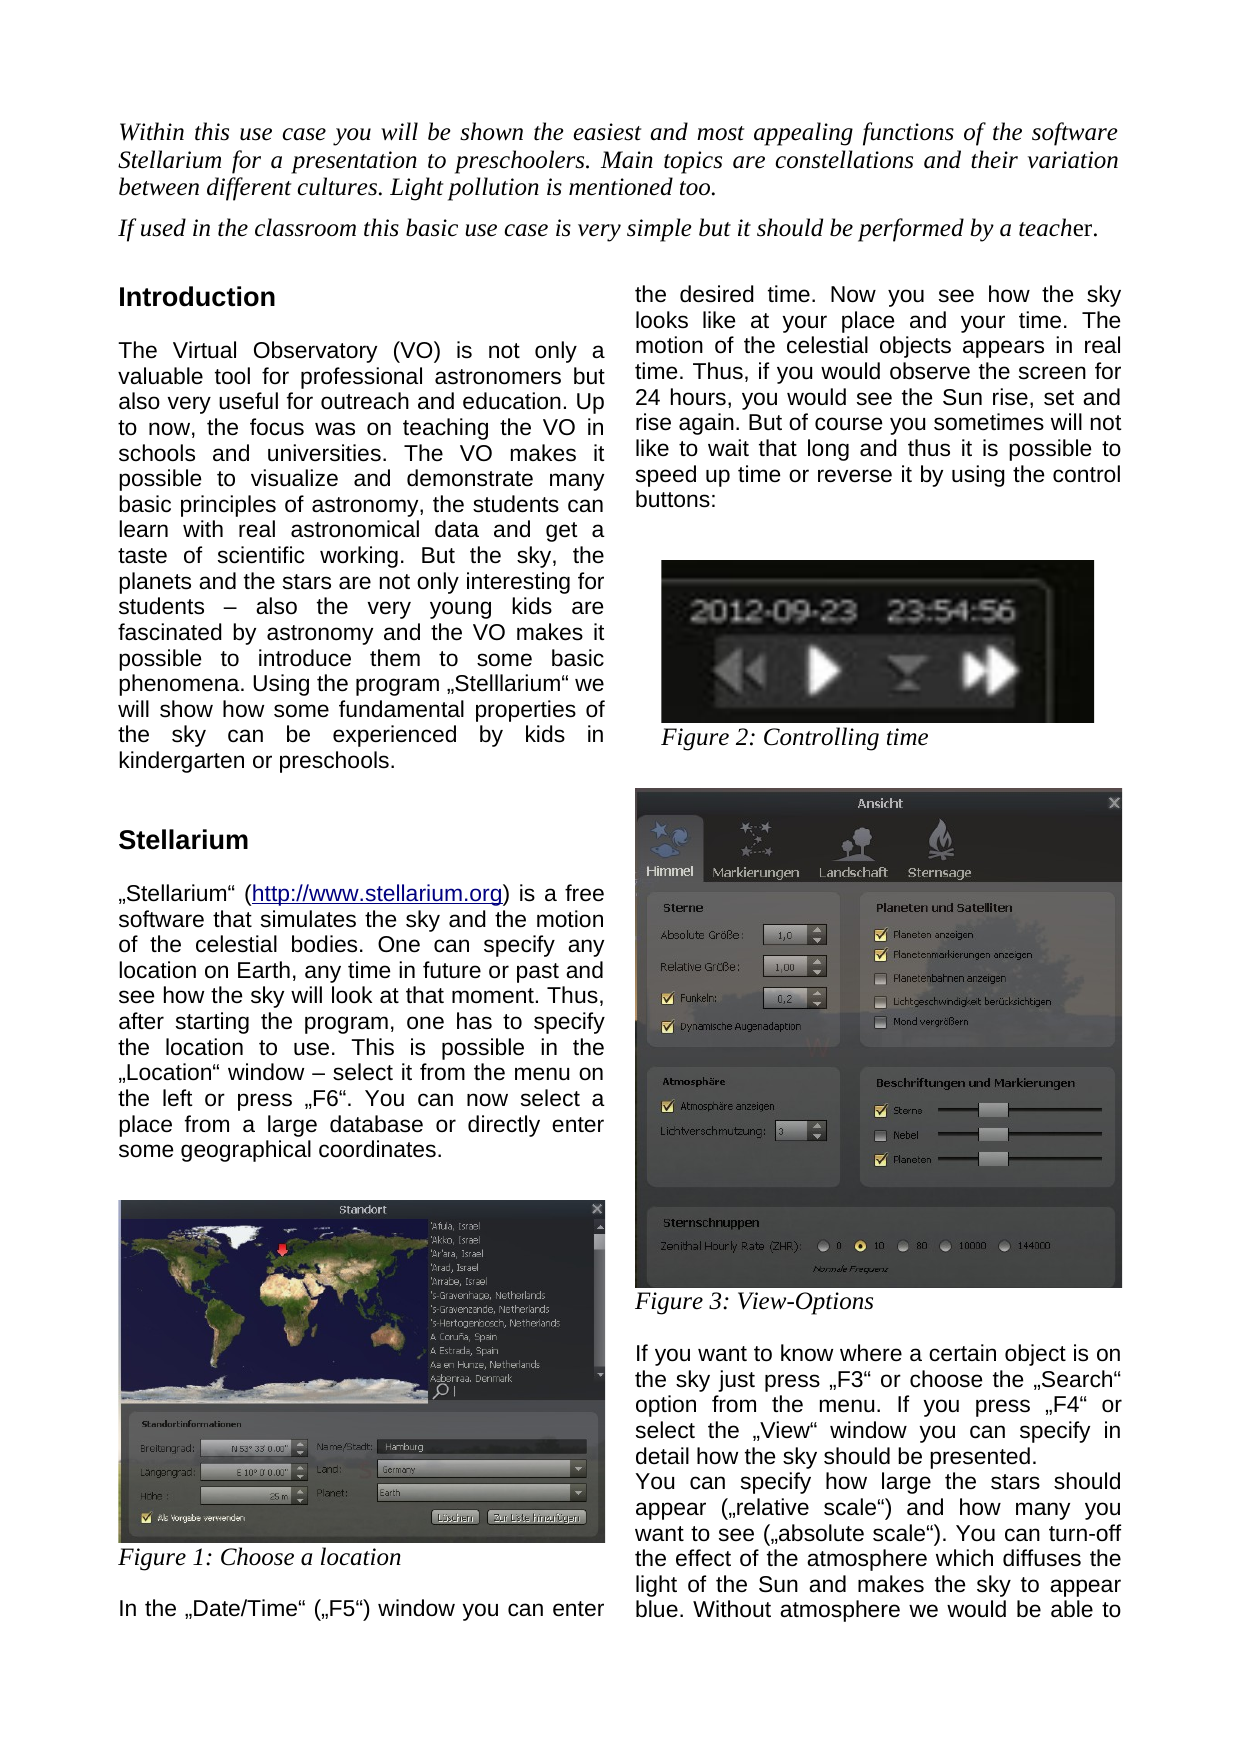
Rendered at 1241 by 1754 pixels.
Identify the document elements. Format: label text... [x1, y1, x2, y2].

text the desired time. Now you see how the sky looks like at your place and your time. The motion of the celestial objects appears in real time. Thus, if you would observe the screen for 24 hours, you would see the Sun rise, set and rise again. But of course you sometimes will not like to wait that long and thus it is possible to speed up time or reverse it by using the control buttons: [635, 282, 1122, 512]
text Within this use case you will be shown the easiest and most appealing functions of the software Stellarium for a presentation to preschoolers. Main topics are constellations and their variation between different cultures. Light pollution is mentioned too. [118, 118, 1122, 201]
picture [118, 1200, 606, 1543]
text „Stellarium“ (http://www.stellarium.org) is a free software that simulates the sky and the motion of the celestial bodies. One can specify any location on Earth, any time in future or past and see how the sky will look at that moment. Thus, after starting the program, one has to specify the location to use. This is possible in the „Location“ window – select it from the menu on the left or press „F6“. You can now select a place from a large database or directly enter some geographical coordinates. [118, 881, 605, 1162]
picture [661, 560, 1095, 723]
text Figure 2: Controlling time [661, 723, 1094, 751]
text Stellarium [118, 825, 605, 855]
text The Virtual Observatory (VO) is not only a valuable tool for professional astronomers but also very useful for outreach and education. Up to now, the focus was on teaching the VO in schools and universities. The VO makes it possible to visualize and demonstrate many basic principles of astronomy, the students can learn with real astronomical data and get a taste of scientific working. But the sky, the planets and the stars are not only interesting for students – also the very young kids are fascinated by astronomy and the VO makes it possible to introduce them to some basic phenomena. Using the program „Stelllarium“ we will show how some fundamental properties of the sky can be experienced by kids in kindergarten or preschools. [118, 338, 605, 773]
text If you want to know where a certain object is on the sky just press „F3“ or choose the „Search“ option from the menu. If you press „F4“ or select the „View“ window you can specify in detail how the sky should be presented. [635, 1341, 1122, 1469]
text If used in the classroom this basic use case is very simple but it should be performed by a teacher. [118, 214, 1122, 241]
picture [635, 788, 1123, 1288]
text Figure 1: Choose a location [118, 1543, 605, 1570]
text In the „Date/Time“ („F5“) window you can enter [118, 1596, 605, 1622]
text You can specify how large the stars should appear („relative scale“) and how many you want to see („absolute scale“). You can turn-off the effect of the atmosphere which diffuses the light of the Sun and makes the sky to appear blue. Without atmosphere we would be able to [635, 1469, 1122, 1623]
text Figure 3: View-Options [635, 1288, 1122, 1315]
text Introduction [118, 282, 605, 312]
